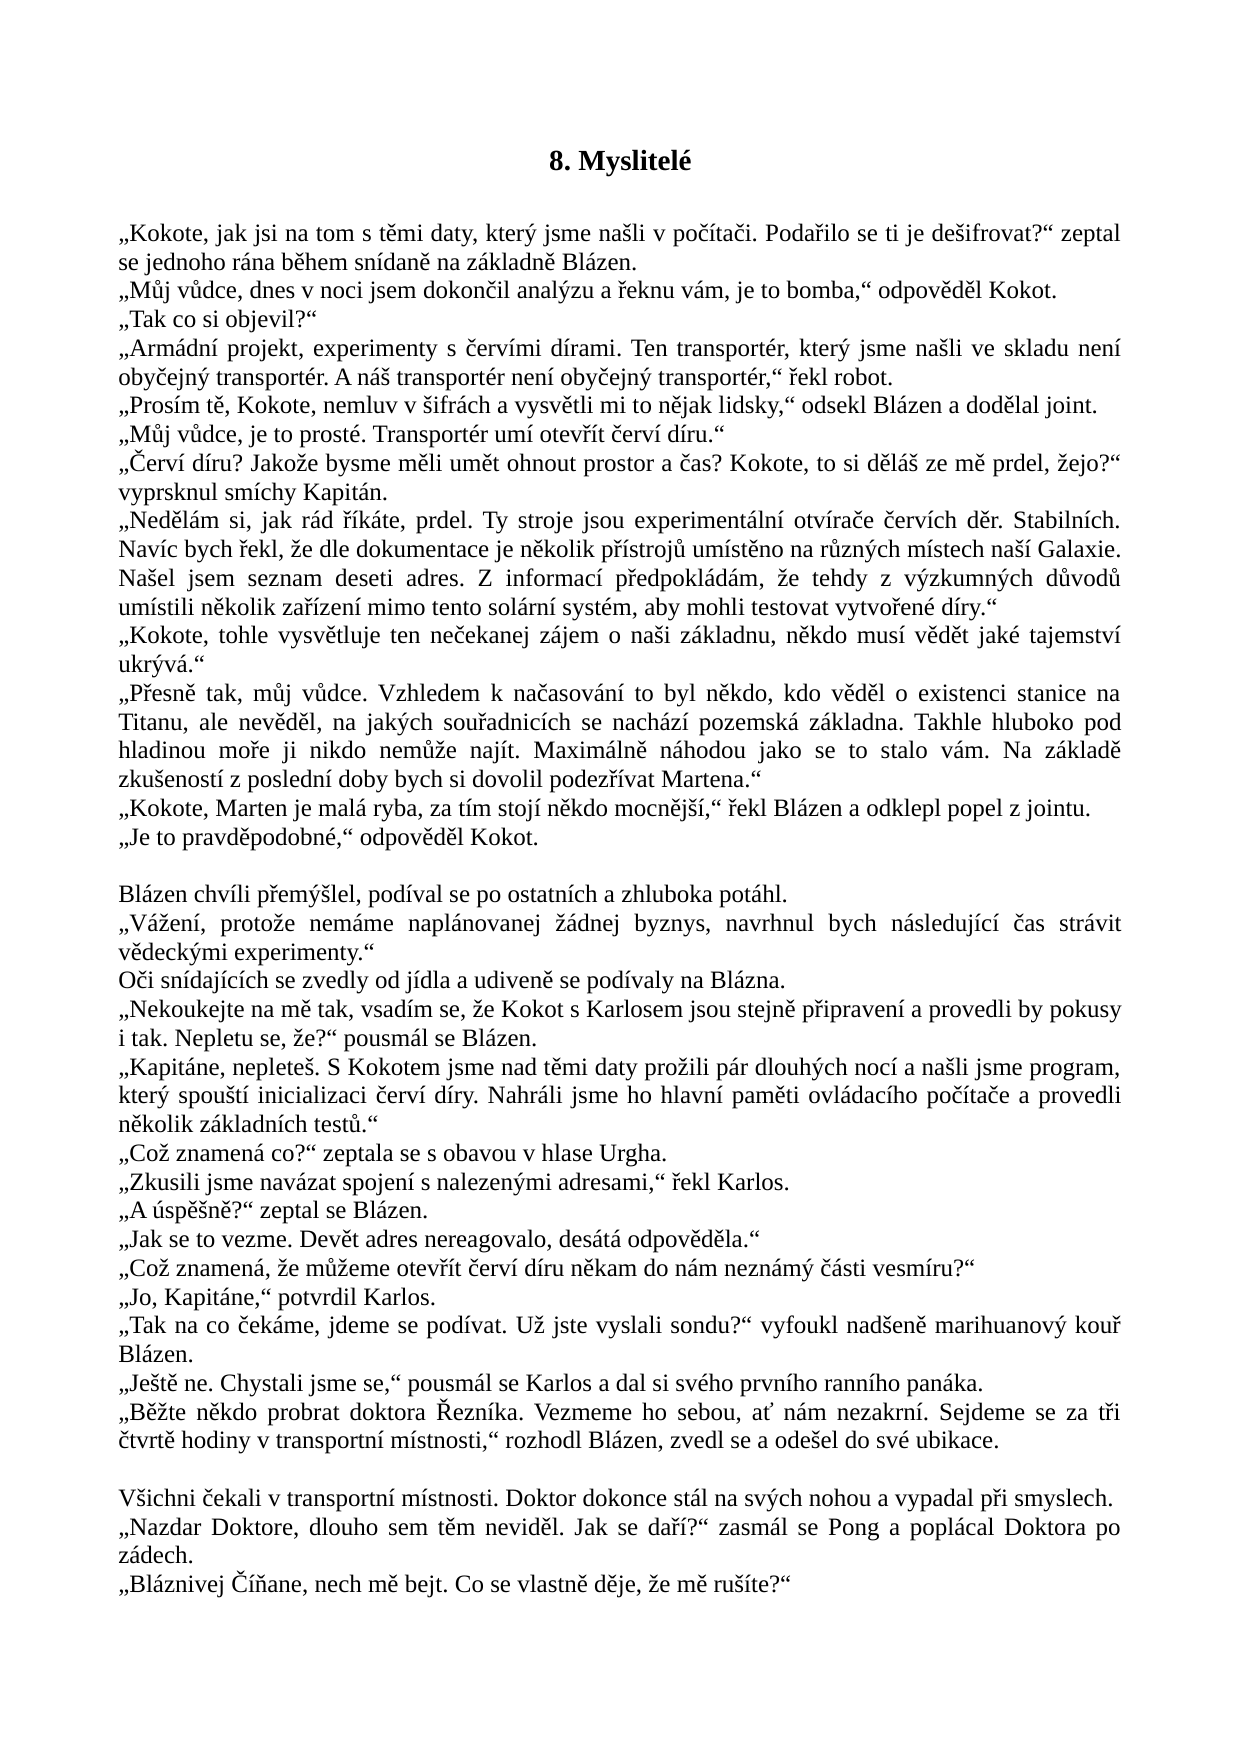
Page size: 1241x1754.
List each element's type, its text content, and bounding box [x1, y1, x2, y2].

text „Což znamená, že můžeme otevřít červí díru někam do nám neznámý části vesmíru?“ [118, 1253, 1122, 1282]
text Blázen chvíli přemýšlel, podíval se po ostatních a zhluboka potáhl. [118, 879, 1122, 908]
text „Nazdar Doktore, dlouho sem těm neviděl. Jak se daří?“ zasmál se Pong a poplácal Doktora po zádech. [118, 1512, 1122, 1569]
subtitle 8. Myslitelé [118, 143, 1122, 177]
text „Kokote, tohle vysvětluje ten nečekanej zájem o naši základnu, někdo musí vědět jaké tajemství ukrývá.“ [118, 620, 1122, 678]
text „Vážení, protože nemáme naplánovanej žádnej byznys, navrhnul bych následující čas strávit vědeckými experimenty.“ [118, 908, 1122, 965]
text „Červí díru? Jakože bysme měli umět ohnout prostor a čas? Kokote, to si děláš ze mě prdel, žejo?“ vyprsknul smíchy Kapitán. [118, 448, 1122, 505]
text „Kokote, jak jsi na tom s těmi daty, který jsme našli v počítači. Podařilo se ti je dešifrovat?“ zeptal se jednoho rána během snídaně na základně Blázen. [118, 218, 1122, 275]
text „Ještě ne. Chystali jsme se,“ pousmál se Karlos a dal si svého prvního ranního panáka. [118, 1368, 1122, 1397]
text „A úspěšně?“ zeptal se Blázen. [118, 1195, 1122, 1224]
text „Prosím tě, Kokote, nemluv v šifrách a vysvětli mi to nějak lidsky,“ odsekl Blázen a dodělal joint. [118, 390, 1122, 419]
text „Tak na co čekáme, jdeme se podívat. Už jste vyslali sondu?“ vyfoukl nadšeně marihuanový kouř Blázen. [118, 1310, 1122, 1368]
text Všichni čekali v transportní místnosti. Doktor dokonce stál na svých nohou a vypadal při smyslech. [118, 1483, 1122, 1512]
text „Zkusili jsme navázat spojení s nalezenými adresami,“ řekl Karlos. [118, 1167, 1122, 1195]
text „Jak se to vezme. Devět adres nereagovalo, desátá odpověděla.“ [118, 1224, 1122, 1253]
text „Je to pravděpodobné,“ odpověděl Kokot. [118, 822, 1122, 850]
text „Bláznivej Číňane, nech mě bejt. Co se vlastně děje, že mě rušíte?“ [118, 1569, 1122, 1598]
text „Přesně tak, můj vůdce. Vzhledem k načasování to byl někdo, kdo věděl o existenci stanice na Titanu, ale nevěděl, na jakých souřadnicích se nachází pozemská základna. Takhle hluboko pod hladinou moře ji nikdo nemůže najít. Maximálně náhodou jako se to stalo vám. Na základě zkušeností z poslední doby bych si dovolil podezřívat Martena.“ [118, 678, 1122, 793]
text „Jo, Kapitáne,“ potvrdil Karlos. [118, 1282, 1122, 1310]
text „Kapitáne, nepleteš. S Kokotem jsme nad těmi daty prožili pár dlouhých nocí a našli jsme program, který spouští inicializaci červí díry. Nahráli jsme ho hlavní paměti ovládacího počítače a provedli několik základních testů.“ [118, 1052, 1122, 1138]
text „Což znamená co?“ zeptala se s obavou v hlase Urgha. [118, 1138, 1122, 1167]
text „Můj vůdce, dnes v noci jsem dokončil analýzu a řeknu vám, je to bomba,“ odpověděl Kokot. [118, 275, 1122, 304]
text „Armádní projekt, experimenty s červími dírami. Ten transportér, který jsme našli ve skladu není obyčejný transportér. A náš transportér není obyčejný transportér,“ řekl robot. [118, 333, 1122, 390]
text „Nekoukejte na mě tak, vsadím se, že Kokot s Karlosem jsou stejně připravení a provedli by pokusy i tak. Nepletu se, že?“ pousmál se Blázen. [118, 994, 1122, 1052]
text „Nedělám si, jak rád říkáte, prdel. Ty stroje jsou experimentální otvírače červích děr. Stabilních. Navíc bych řekl, že dle dokumentace je několik přístrojů umístěno na různých místech naší Galaxie. Našel jsem seznam deseti adres. Z informací předpokládám, že tehdy z výzkumných důvodů umístili několik zařízení mimo tento solární systém, aby mohli testovat vytvořené díry.“ [118, 505, 1122, 620]
text „Běžte někdo probrat doktora Řezníka. Vezmeme ho sebou, ať nám nezakrní. Sejdeme se za tři čtvrtě hodiny v transportní místnosti,“ rozhodl Blázen, zvedl se a odešel do své ubikace. [118, 1397, 1122, 1454]
text „Tak co si objevil?“ [118, 304, 1122, 333]
text „Můj vůdce, je to prosté. Transportér umí otevřít červí díru.“ [118, 419, 1122, 448]
text Oči snídajících se zvedly od jídla a udiveně se podívaly na Blázna. [118, 965, 1122, 994]
text „Kokote, Marten je malá ryba, za tím stojí někdo mocnější,“ řekl Blázen a odklepl popel z jointu. [118, 793, 1122, 822]
